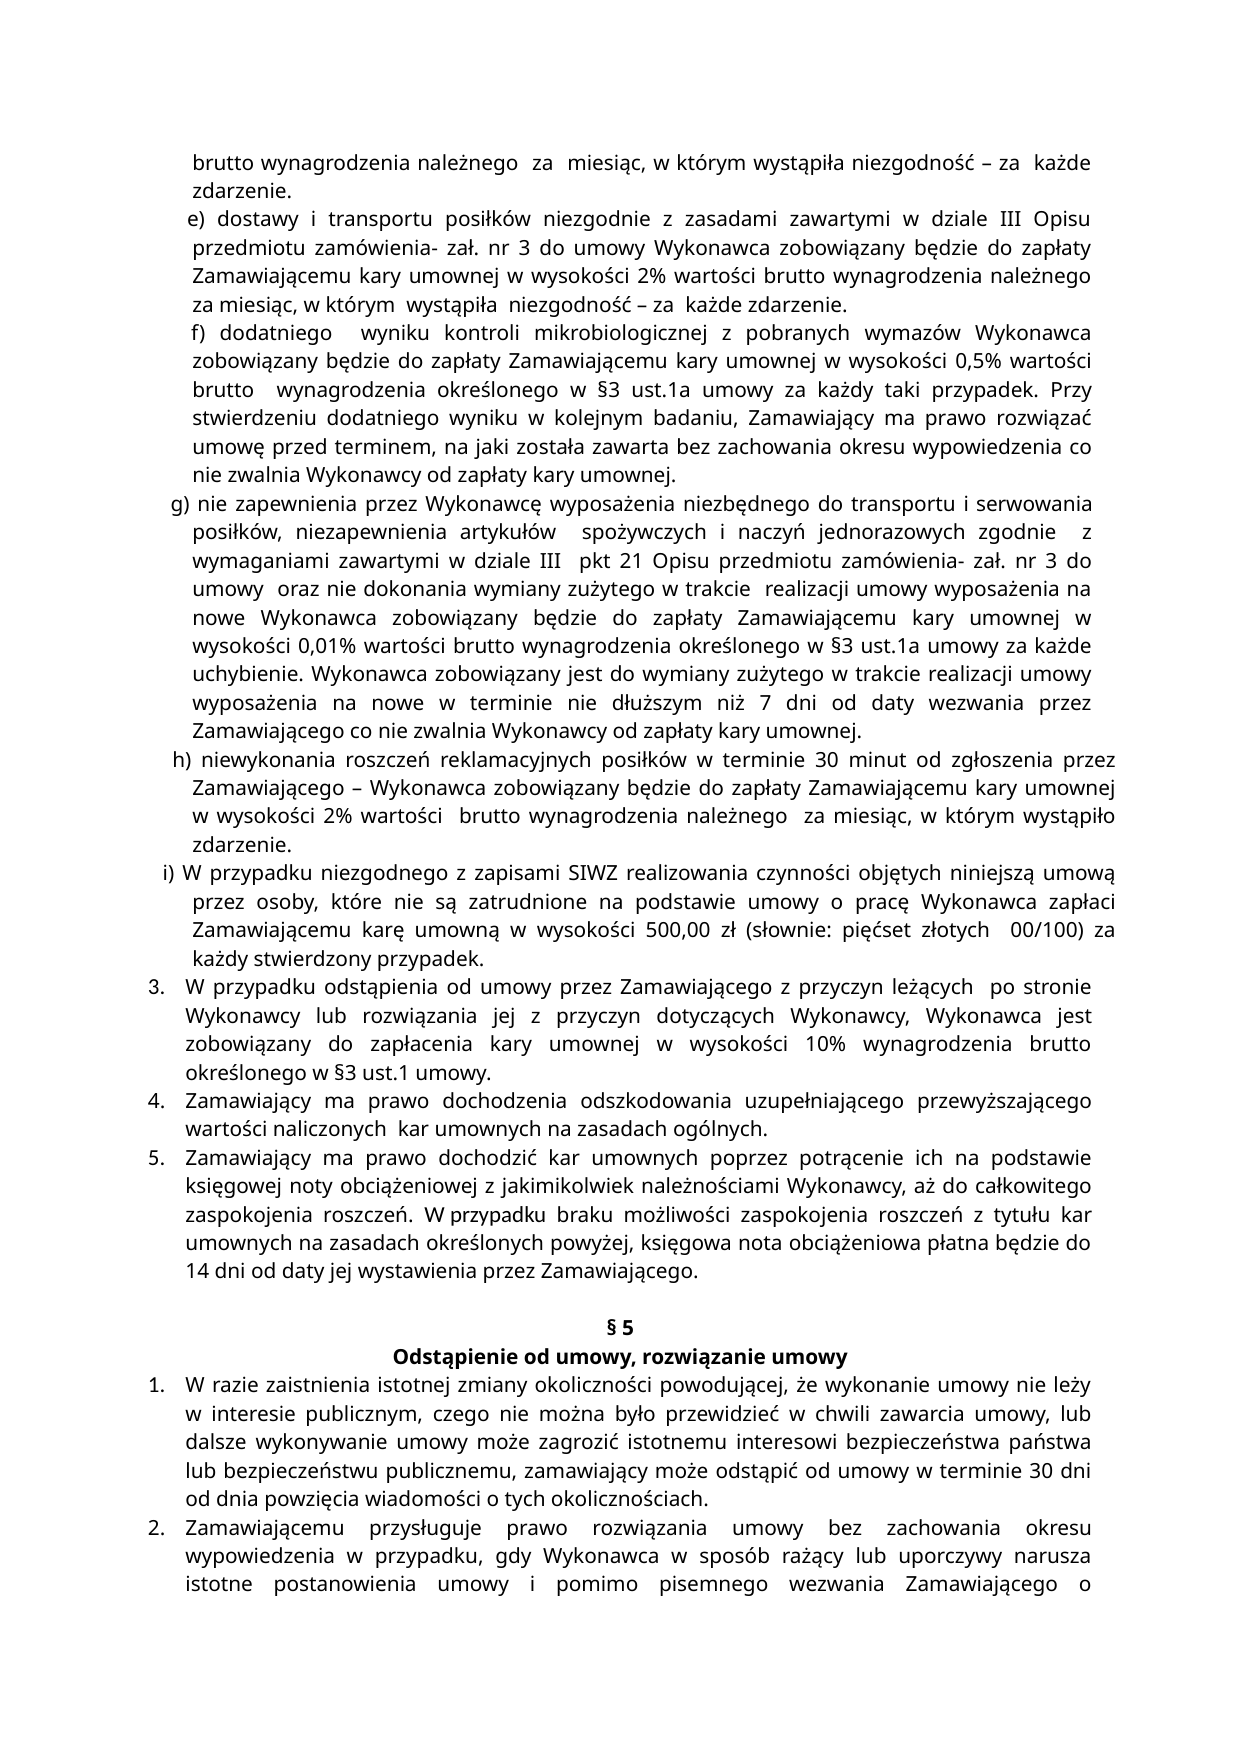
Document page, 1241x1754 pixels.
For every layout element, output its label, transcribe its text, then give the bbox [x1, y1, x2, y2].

text i) W przypadku niezgodnego z zapisami SIWZ realizowania czynności objętych niniejszą umową przez osoby, które nie są zatrudnione na podstawie umowy o pracę Wykonawca zapłaci Zamawiającemu karę umowną w wysokości 500,00 zł (słownie: pięćset złotych 00/100) za każdy stwierdzony przypadek. [162, 858, 1116, 972]
text § 5 [148, 1313, 1093, 1342]
text f) dodatniego wyniku kontroli mikrobiologicznej z pobranych wymazów Wykonawca zobowiązany będzie do zapłaty Zamawiającemu kary umownej w wysokości 0,5% wartości brutto wynagrodzenia określonego w §3 ust.1a umowy za każdy taki przypadek. Przy stwierdzeniu dodatniego wyniku w kolejnym badaniu, Zamawiający ma prawo rozwiązać umowę przed terminem, na jaki została zawarta bez zachowania okresu wypowiedzenia co nie zwalnia Wykonawcy od zapłaty kary umownej. [162, 318, 1093, 489]
text e) dostawy i transportu posiłków niezgodnie z zasadami zawartymi w dziale III Opisu przedmiotu zamówienia- zał. nr 3 do umowy Wykonawca zobowiązany będzie do zapłaty Zamawiającemu kary umownej w wysokości 2% wartości brutto wynagrodzenia należnego za miesiąc, w którym wystąpiła niezgodność – za każde zdarzenie. [162, 204, 1093, 318]
text brutto wynagrodzenia należnego za miesiąc, w którym wystąpiła niezgodność – za każde zdarzenie. [162, 148, 1093, 204]
text h) niewykonania roszczeń reklamacyjnych posiłków w terminie 30 minut od zgłoszenia przez Zamawiającego – Wykonawca zobowiązany będzie do zapłaty Zamawiającemu kary umownej w wysokości 2% wartości brutto wynagrodzenia należnego za miesiąc, w którym wystąpiło zdarzenie. [162, 745, 1116, 858]
list Zamawiającemu przysługuje prawo rozwiązania umowy bez zachowania okresu wypowiedzenia w przypadku, gdy Wykonawca w sposób rażący lub uporczywy narusza istotne postanowienia umowy i pomimo pisemnego wezwania Zamawiającego o [148, 1513, 1093, 1598]
list W przypadku odstąpienia od umowy przez Zamawiającego z przyczyn leżących po stronie Wykonawcy lub rozwiązania jej z przyczyn dotyczących Wykonawcy, Wykonawca jest zobowiązany do zapłacenia kary umownej w wysokości 10% wynagrodzenia brutto określonego w §3 ust.1 umowy. [148, 972, 1093, 1086]
list Zamawiający ma prawo dochodzenia odszkodowania uzupełniającego przewyższającego wartości naliczonych kar umownych na zasadach ogólnych. [148, 1086, 1093, 1143]
list Zamawiający ma prawo dochodzić kar umownych poprzez potrącenie ich na podstawie księgowej noty obciążeniowej z jakimikolwiek należnościami Wykonawcy, aż do całkowitego zaspokojenia roszczeń. W przypadku braku możliwości zaspokojenia roszczeń z tytułu kar umownych na zasadach określonych powyżej, księgowa nota obciążeniowa płatna będzie do 14 dni od daty jej wystawienia przez Zamawiającego. [148, 1143, 1093, 1285]
list W razie zaistnienia istotnej zmiany okoliczności powodującej, że wykonanie umowy nie leży w interesie publicznym, czego nie można było przewidzieć w chwili zawarcia umowy, lub dalsze wykonywanie umowy może zagrozić istotnemu interesowi bezpieczeństwa państwa lub bezpieczeństwu publicznemu, zamawiający może odstąpić od umowy w terminie 30 dni od dnia powzięcia wiadomości o tych okolicznościach. [148, 1370, 1093, 1513]
text Odstąpienie od umowy, rozwiązanie umowy [148, 1342, 1093, 1370]
text g) nie zapewnienia przez Wykonawcę wyposażenia niezbędnego do transportu i serwowania posiłków, niezapewnienia artykułów spożywczych i naczyń jednorazowych zgodnie z wymaganiami zawartymi w dziale III pkt 21 Opisu przedmiotu zamówienia- zał. nr 3 do umowy oraz nie dokonania wymiany zużytego w trakcie realizacji umowy wyposażenia na nowe Wykonawca zobowiązany będzie do zapłaty Zamawiającemu kary umownej w wysokości 0,01% wartości brutto wynagrodzenia określonego w §3 ust.1a umowy za każde uchybienie. Wykonawca zobowiązany jest do wymiany zużytego w trakcie realizacji umowy wyposażenia na nowe w terminie nie dłuższym niż 7 dni od daty wezwania przez Zamawiającego co nie zwalnia Wykonawcy od zapłaty kary umownej. [162, 489, 1093, 745]
